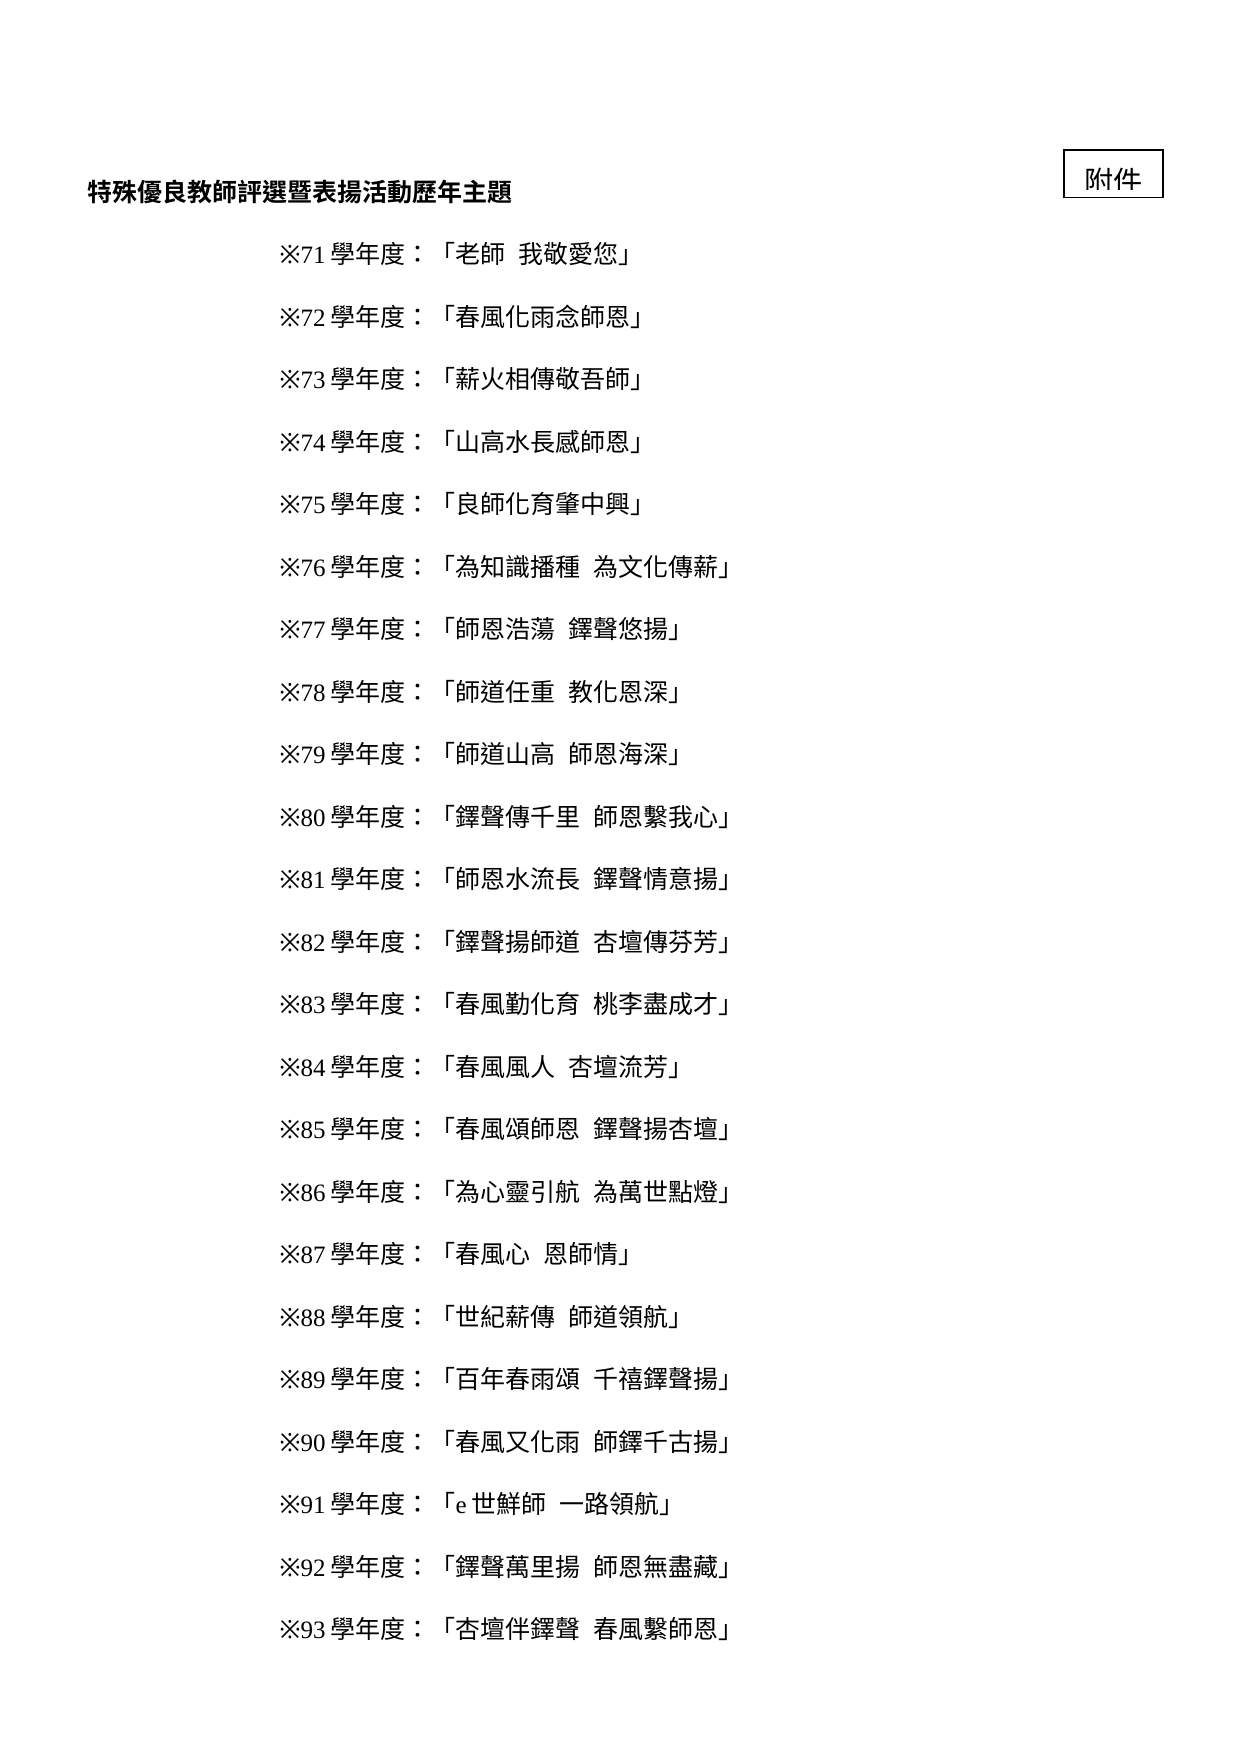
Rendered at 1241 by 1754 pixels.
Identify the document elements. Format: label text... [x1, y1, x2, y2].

text ※73學年度：「薪火相傳敬吾師」 [75, 336, 1165, 398]
text 特殊優良教師評選暨表揚活動歷年主題 [75, 148, 1165, 211]
text ※80學年度：「鐸聲傳千里 師恩繫我心」 [75, 773, 1165, 836]
text ※87學年度：「春風心 恩師情」 [75, 1211, 1165, 1273]
text ※84學年度：「春風風人 杏壇流芳」 [75, 1023, 1165, 1086]
text ※75學年度：「良師化育肇中興」 [75, 461, 1165, 523]
text ※85學年度：「春風頌師恩 鐸聲揚杏壇」 [75, 1086, 1165, 1148]
text ※81學年度：「師恩水流長 鐸聲情意揚」 [75, 836, 1165, 898]
text 附件 [1079, 158, 1147, 189]
text ※86學年度：「為心靈引航 為萬世點燈」 [75, 1148, 1165, 1211]
text ※71學年度：「老師 我敬愛您」 [75, 211, 1165, 273]
text ※72學年度：「春風化雨念師恩」 [75, 273, 1165, 336]
text ※92學年度：「鐸聲萬里揚 師恩無盡藏」 [75, 1523, 1165, 1586]
text ※74學年度：「山高水長感師恩」 [75, 398, 1165, 461]
text ※79學年度：「師道山高 師恩海深」 [75, 711, 1165, 773]
text ※82學年度：「鐸聲揚師道 杏壇傳芬芳」 [75, 898, 1165, 961]
text ※88學年度：「世紀薪傳 師道領航」 [75, 1273, 1165, 1336]
text ※76學年度：「為知識播種 為文化傳薪」 [75, 523, 1165, 586]
text ※93學年度：「杏壇伴鐸聲 春風繫師恩」 [75, 1586, 1165, 1648]
text ※89學年度：「百年春雨頌 千禧鐸聲揚」 [75, 1336, 1165, 1398]
text ※90學年度：「春風又化雨 師鐸千古揚」 [75, 1398, 1165, 1461]
text ※78學年度：「師道任重 教化恩深」 [75, 648, 1165, 711]
text ※83學年度：「春風勤化育 桃李盡成才」 [75, 961, 1165, 1023]
text ※77學年度：「師恩浩蕩 鐸聲悠揚」 [75, 586, 1165, 648]
text ※91學年度：「e世鮮師 一路領航」 [75, 1461, 1165, 1523]
